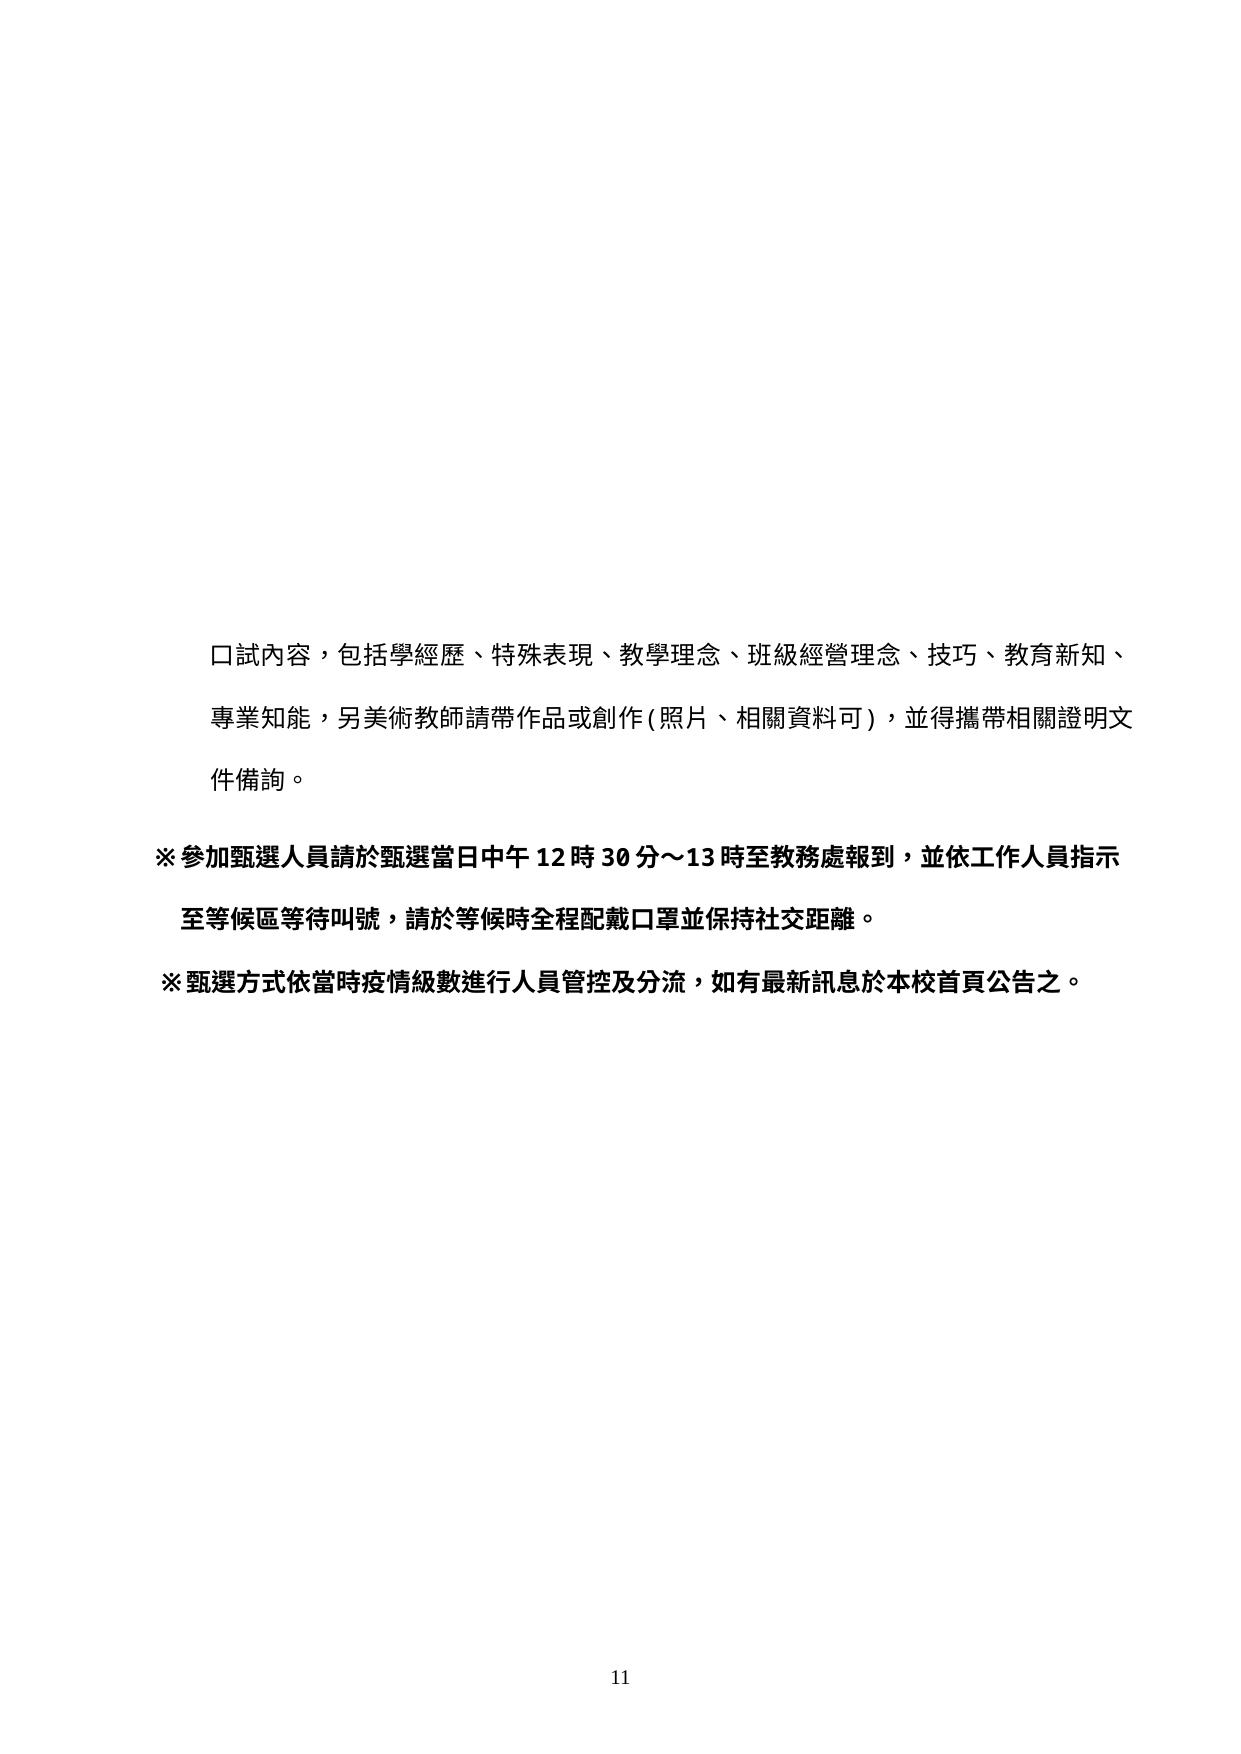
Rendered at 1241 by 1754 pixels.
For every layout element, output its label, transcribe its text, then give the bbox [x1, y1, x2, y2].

text ※甄選方式依當時疫情級數進行人員管控及分流，如有最新訊息於本校首頁公告之。 [156, 939, 1134, 1001]
text ※參加甄選人員請於甄選當日中午12時30分～13時至教務處報到，並依工作人員指示至等候區等待叫號，請於等候時全程配戴口罩並保持社交距離。 [150, 814, 1134, 939]
text 口試內容，包括學經歷、特殊表現、教學理念、班級經營理念、技巧、教育新知、專業知能，另美術教師請帶作品或創作(照片、相關資料可)，並得攜帶相關證明文件備詢。 [209, 612, 1134, 800]
